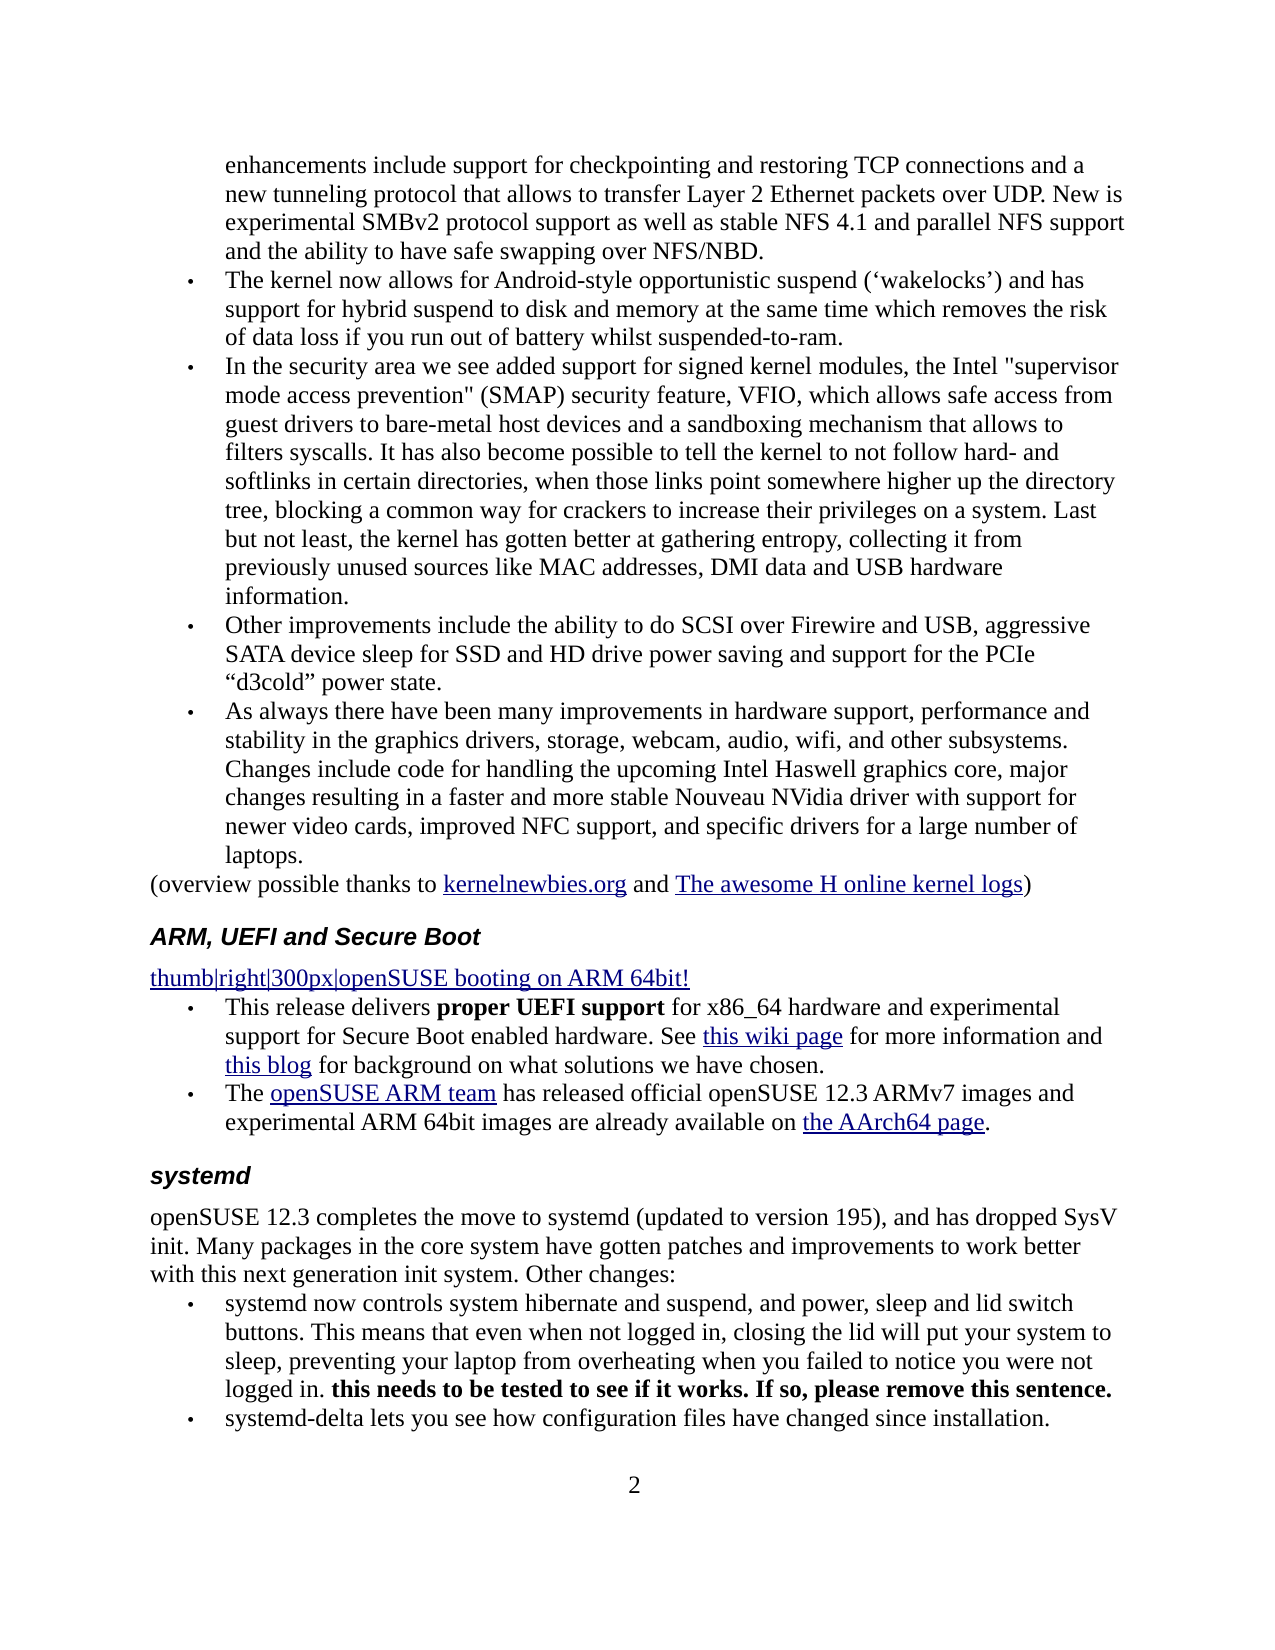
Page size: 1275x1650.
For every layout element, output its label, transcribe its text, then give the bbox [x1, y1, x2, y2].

list In the security area we see added support for signed kernel modules, the Intel "supervisor mode access prevention" (SMAP) security feature, VFIO, which allows safe access from guest drivers to bare-metal host devices and a sandboxing mechanism that allows to filters syscalls. It has also become possible to tell the kernel to not follow hard- and softlinks in certain directories, when those links point somewhere higher up the directory tree, blocking a common way for crackers to increase their privileges on a system. Last but not least, the kernel has gotten better at gathering entropy, collecting it from previously unused sources like MAC addresses, DMI data and USB hardware information. [187, 351, 1125, 610]
list enhancements include support for checkpointing and restoring TCP connections and a new tunneling protocol that allows to transfer Layer 2 Ethernet packets over UDP. New is experimental SMBv2 protocol support as well as stable NFS 4.1 and parallel NFS support and the ability to have safe swapping over NFS/NBD. [187, 150, 1125, 265]
subtitle systemd [150, 1161, 1125, 1189]
text (overview possible thanks to kernelnewbies.org and The awesome H online kernel logs) [150, 869, 1125, 897]
list The openSUSE ARM team has released official openSUSE 12.3 ARMv7 images and experimental ARM 64bit images are already available on the AArch64 page. [187, 1078, 1125, 1136]
list Other improvements include the ability to do SCSI over Firewire and USB, aggressive SATA device sleep for SSD and HD drive power saving and support for the PCIe “d3cold” power state. [187, 610, 1125, 696]
list systemd-delta lets you see how configuration files have changed since installation. [187, 1403, 1125, 1432]
list As always there have been many improvements in hardware support, performance and stability in the graphics drivers, storage, webcam, audio, wifi, and other subsystems. Changes include code for handling the upcoming Intel Haswell graphics core, major changes resulting in a faster and more stable Nouveau NVidia driver with support for newer video cards, improved NFC support, and specific drivers for a large number of laptops. [187, 696, 1125, 869]
list systemd now controls system hibernate and suspend, and power, sleep and lid switch buttons. This means that even when not logged in, closing the lid will put your system to sleep, preventing your laptop from overheating when you failed to notice you were not logged in. this needs to be tested to see if it works. If so, please remove this sentence. [187, 1288, 1125, 1403]
text openSUSE 12.3 completes the move to systemd (updated to version 195), and has dropped SysV init. Many packages in the core system have gotten patches and improvements to work better with this next generation init system. Other changes: [150, 1202, 1125, 1288]
list This release delivers proper UEFI support for x86_64 hardware and experimental support for Secure Boot enabled hardware. See this wiki page for more information and this blog for background on what solutions we have chosen. [187, 992, 1125, 1078]
subtitle ARM, UEFI and Secure Boot [150, 922, 1125, 951]
list The kernel now allows for Android-style opportunistic suspend (‘wakelocks’) and has support for hybrid suspend to disk and memory at the same time which removes the risk of data loss if you run out of battery whilst suspended-to-ram. [187, 265, 1125, 351]
text thumb|right|300px|openSUSE booting on ARM 64bit! [150, 963, 1125, 992]
